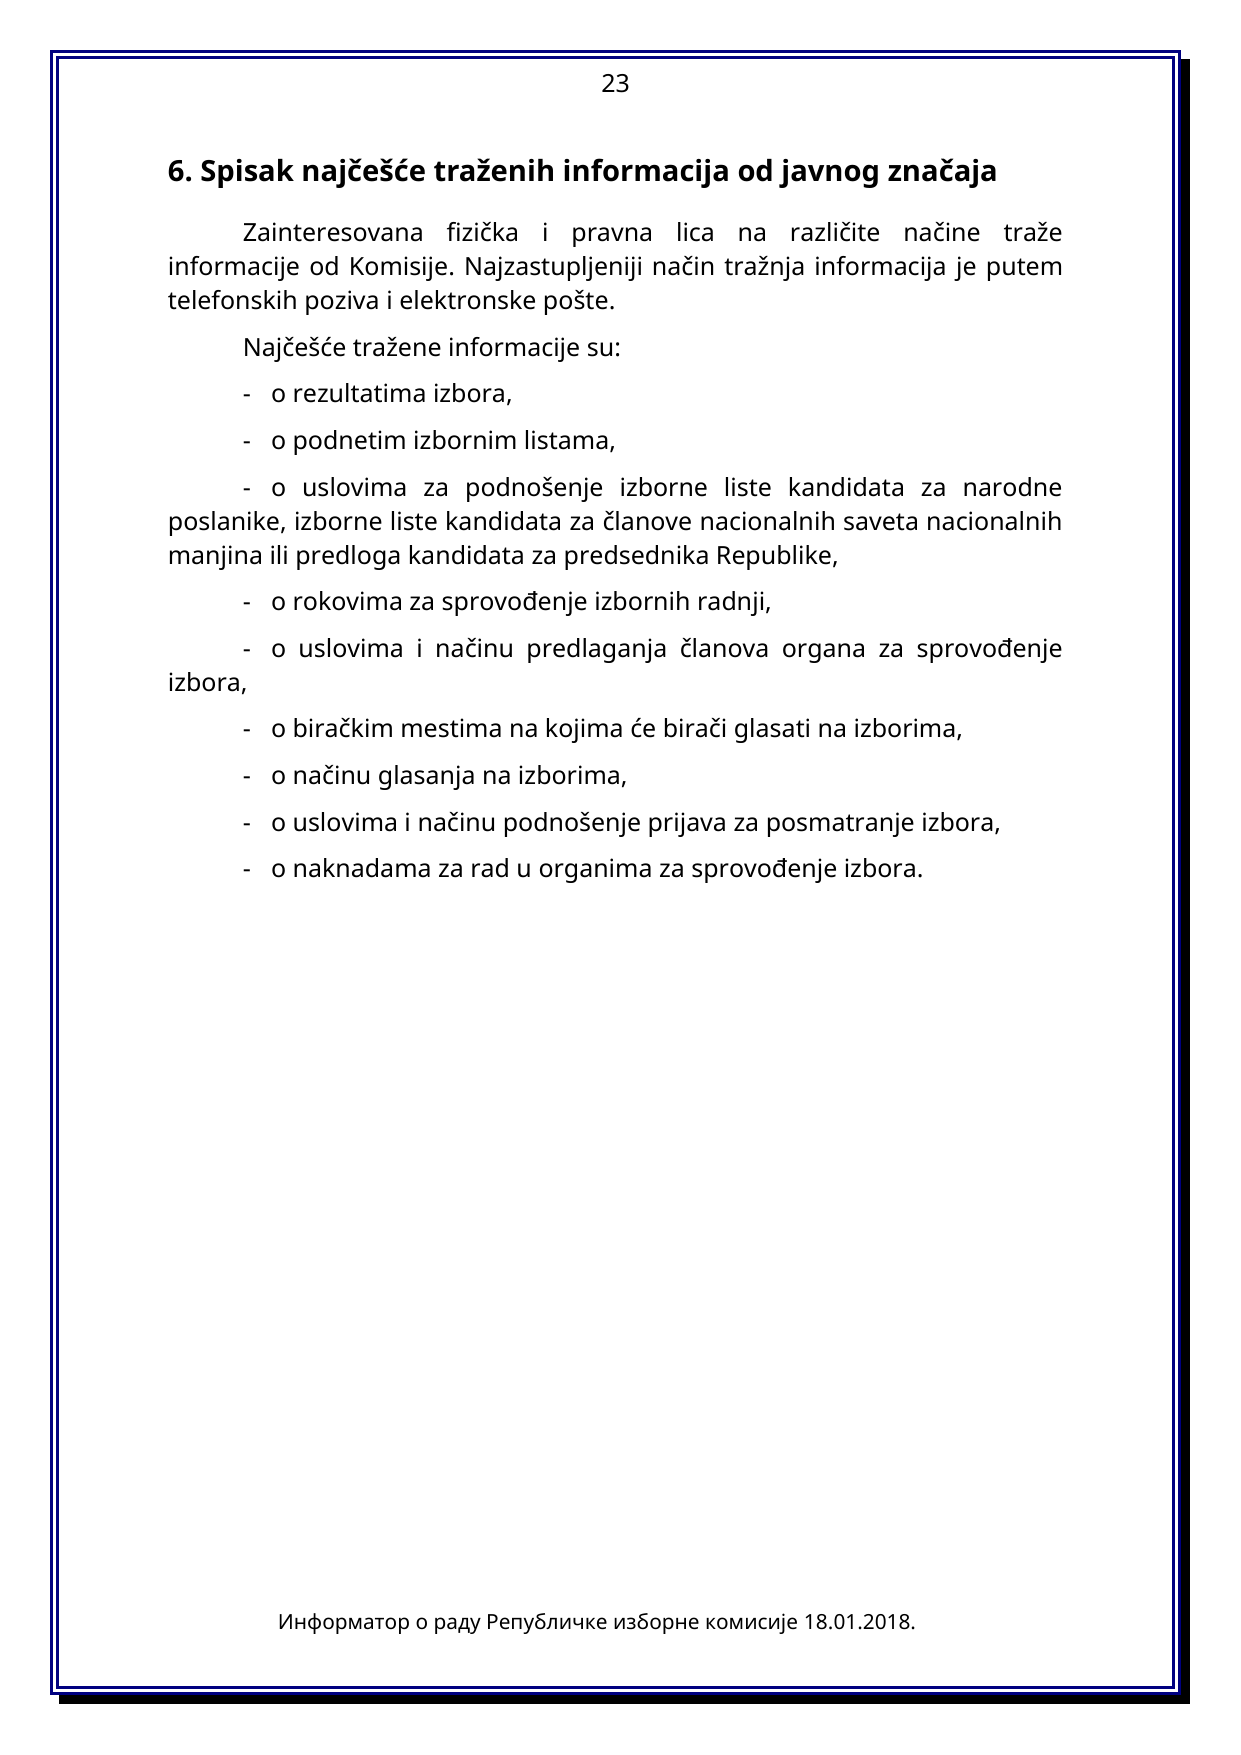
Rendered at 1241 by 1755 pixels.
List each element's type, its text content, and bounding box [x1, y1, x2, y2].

text - o uslovima i načinu podnošenje prijava za posmatranje izbora, [168, 804, 1063, 838]
text - o rokovima za sprovođenje izbornih radnji, [168, 584, 1063, 618]
text - o uslovima i načinu predlaganja članova organa za sprovođenje izbora, [168, 630, 1063, 698]
text - o rezultatima izbora, [168, 376, 1063, 410]
text - o biračkim mestima na kojima će birači glasati na izborima, [168, 711, 1063, 745]
text Zainteresovana fizička i pravna lica na različite načine traže informacije od Komisije. Najzastupljeniji način tražnja informacija je putem telefonskih poziva i elektronske pošte. [168, 215, 1063, 317]
text Najčešće tražene informacije su: [168, 329, 1063, 363]
text - o naknadama za rad u organima za sprovođenje izbora. [168, 851, 1063, 885]
text - o načinu glasanja na izborima, [168, 758, 1063, 792]
text - o uslovima za podnošenje izborne liste kandidata za narodne poslanike, izborne liste kandidata za članove nacionalnih saveta nacionalnih manjina ili predloga kandidata za predsednika Republike, [168, 469, 1063, 571]
subtitle 6. Spisak najčešće traženih informacija od javnog značaja [168, 150, 1063, 190]
text - o podnetim izbornim listama, [168, 423, 1063, 457]
